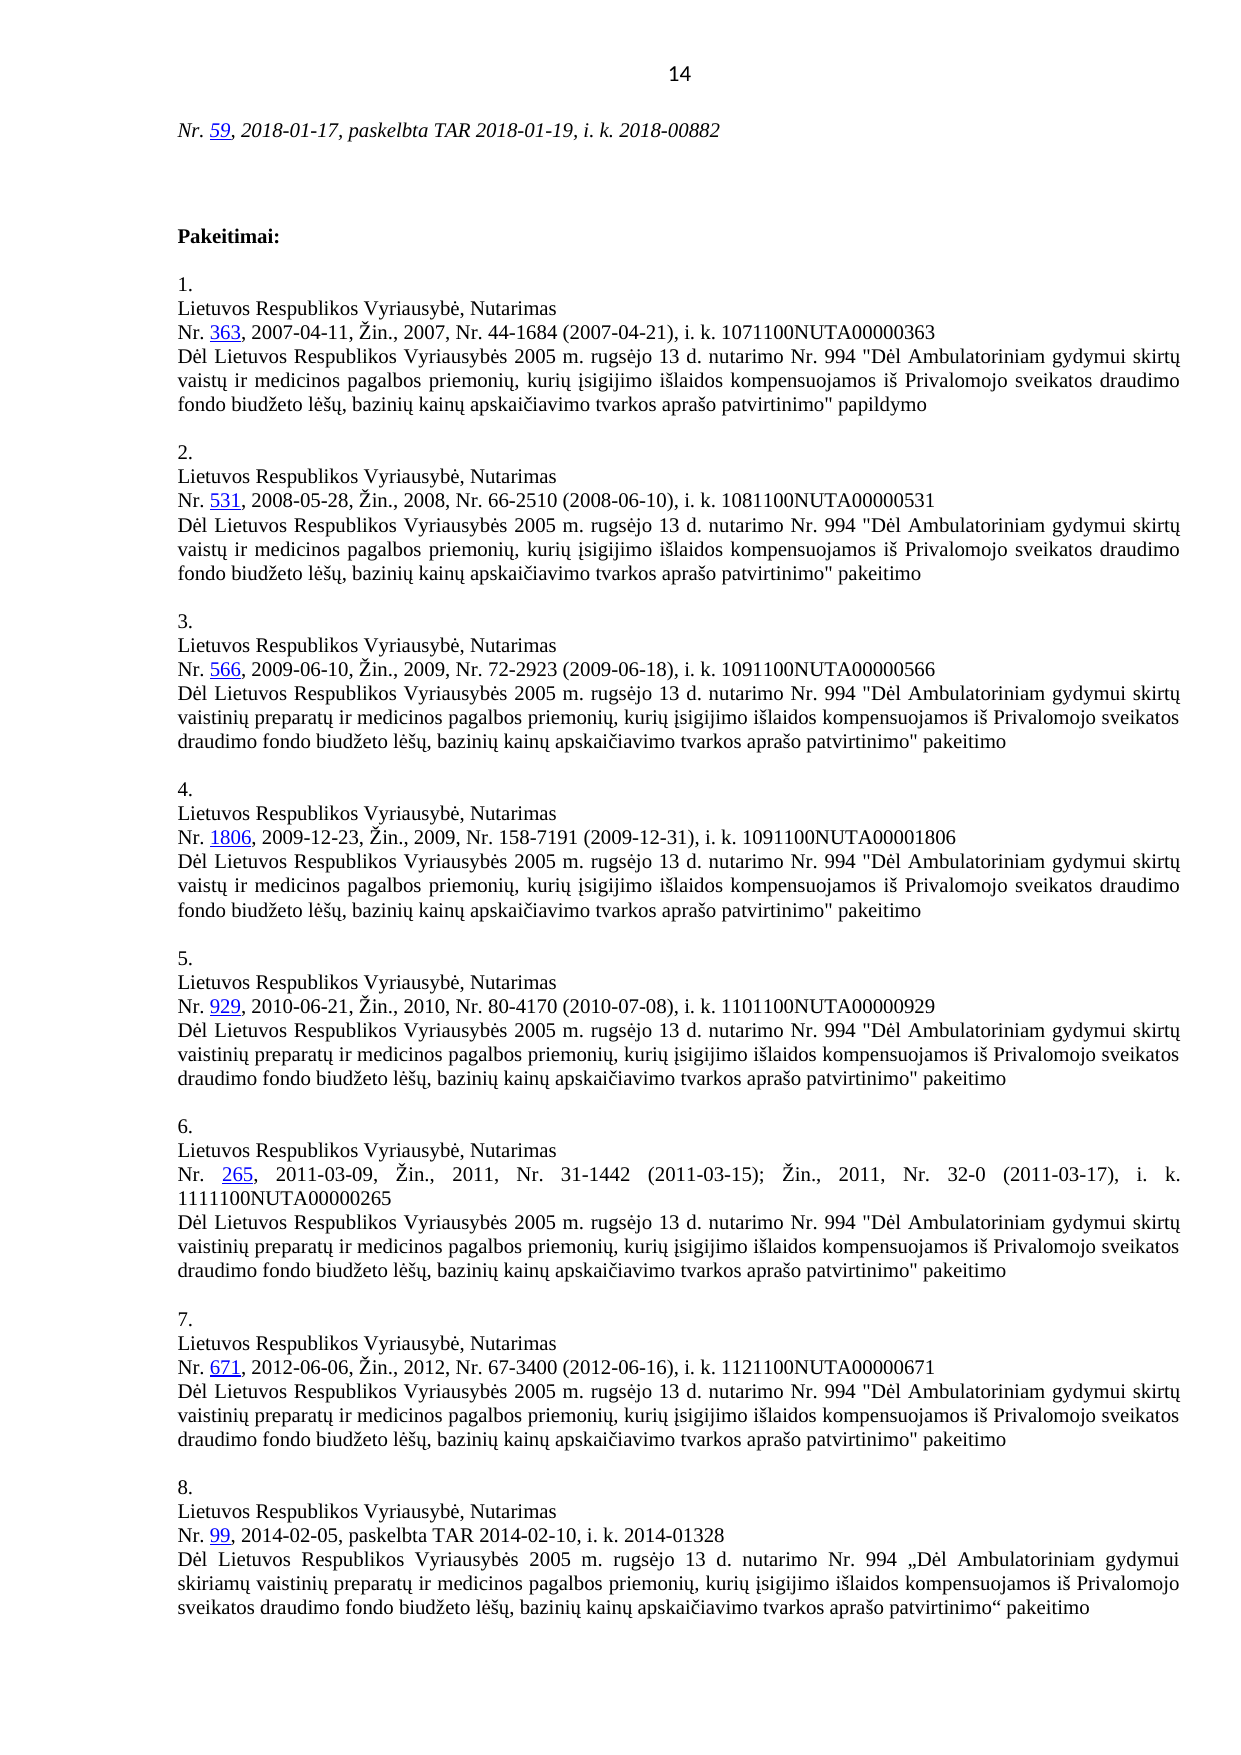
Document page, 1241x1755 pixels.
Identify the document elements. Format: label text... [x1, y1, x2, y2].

text Nr. 531, 2008-05-28, Žin., 2008, Nr. 66-2510 (2008-06-10), i. k. 1081100NUTA00000531 [177, 488, 1181, 512]
text Pakeitimai: [177, 224, 1181, 248]
text Nr. 1806, 2009-12-23, Žin., 2009, Nr. 158-7191 (2009-12-31), i. k. 1091100NUTA00001806 [177, 825, 1181, 849]
text Nr. 671, 2012-06-06, Žin., 2012, Nr. 67-3400 (2012-06-16), i. k. 1121100NUTA00000671 [177, 1355, 1181, 1379]
text Lietuvos Respublikos Vyriausybė, Nutarimas [177, 1499, 1181, 1523]
text Dėl Lietuvos Respublikos Vyriausybės 2005 m. rugsėjo 13 d. nutarimo Nr. 994 "Dėl Ambulatoriniam gydymui skirtų vaistų ir medicinos pagalbos priemonių, kurių įsigijimo išlaidos kompensuojamos iš Privalomojo sveikatos draudimo fondo biudžeto lėšų, bazinių kainų apskaičiavimo tvarkos aprašo patvirtinimo" pakeitimo [177, 512, 1181, 585]
text Nr. 265, 2011-03-09, Žin., 2011, Nr. 31-1442 (2011-03-15); Žin., 2011, Nr. 32-0 (2011-03-17), i. k. 1111100NUTA00000265 [177, 1162, 1181, 1210]
text 6. [177, 1114, 1181, 1138]
text Lietuvos Respublikos Vyriausybė, Nutarimas [177, 1138, 1181, 1162]
text Nr. 929, 2010-06-21, Žin., 2010, Nr. 80-4170 (2010-07-08), i. k. 1101100NUTA00000929 [177, 994, 1181, 1018]
text Nr. 363, 2007-04-11, Žin., 2007, Nr. 44-1684 (2007-04-21), i. k. 1071100NUTA00000363 [177, 320, 1181, 344]
text Lietuvos Respublikos Vyriausybė, Nutarimas [177, 970, 1181, 994]
text 7. [177, 1307, 1181, 1331]
text Dėl Lietuvos Respublikos Vyriausybės 2005 m. rugsėjo 13 d. nutarimo Nr. 994 "Dėl Ambulatoriniam gydymui skirtų vaistinių preparatų ir medicinos pagalbos priemonių, kurių įsigijimo išlaidos kompensuojamos iš Privalomojo sveikatos draudimo fondo biudžeto lėšų, bazinių kainų apskaičiavimo tvarkos aprašo patvirtinimo" pakeitimo [177, 1210, 1181, 1282]
text 8. [177, 1475, 1181, 1499]
text Nr. 566, 2009-06-10, Žin., 2009, Nr. 72-2923 (2009-06-18), i. k. 1091100NUTA00000566 [177, 657, 1181, 681]
text Lietuvos Respublikos Vyriausybė, Nutarimas [177, 633, 1181, 657]
text Dėl Lietuvos Respublikos Vyriausybės 2005 m. rugsėjo 13 d. nutarimo Nr. 994 "Dėl Ambulatoriniam gydymui skirtų vaistų ir medicinos pagalbos priemonių, kurių įsigijimo išlaidos kompensuojamos iš Privalomojo sveikatos draudimo fondo biudžeto lėšų, bazinių kainų apskaičiavimo tvarkos aprašo patvirtinimo" pakeitimo [177, 849, 1181, 922]
text Lietuvos Respublikos Vyriausybė, Nutarimas [177, 464, 1181, 488]
text Lietuvos Respublikos Vyriausybė, Nutarimas [177, 801, 1181, 825]
text Dėl Lietuvos Respublikos Vyriausybės 2005 m. rugsėjo 13 d. nutarimo Nr. 994 "Dėl Ambulatoriniam gydymui skirtų vaistinių preparatų ir medicinos pagalbos priemonių, kurių įsigijimo išlaidos kompensuojamos iš Privalomojo sveikatos draudimo fondo biudžeto lėšų, bazinių kainų apskaičiavimo tvarkos aprašo patvirtinimo" pakeitimo [177, 1018, 1181, 1090]
text 5. [177, 946, 1181, 970]
text Nr. 99, 2014-02-05, paskelbta TAR 2014-02-10, i. k. 2014-01328 [177, 1523, 1181, 1547]
text Lietuvos Respublikos Vyriausybė, Nutarimas [177, 296, 1181, 320]
text 2. [177, 440, 1181, 464]
text 3. [177, 609, 1181, 633]
text Nr. 59, 2018-01-17, paskelbta TAR 2018-01-19, i. k. 2018-00882 [177, 118, 1181, 142]
text Dėl Lietuvos Respublikos Vyriausybės 2005 m. rugsėjo 13 d. nutarimo Nr. 994 "Dėl Ambulatoriniam gydymui skirtų vaistų ir medicinos pagalbos priemonių, kurių įsigijimo išlaidos kompensuojamos iš Privalomojo sveikatos draudimo fondo biudžeto lėšų, bazinių kainų apskaičiavimo tvarkos aprašo patvirtinimo" papildymo [177, 344, 1181, 416]
text Dėl Lietuvos Respublikos Vyriausybės 2005 m. rugsėjo 13 d. nutarimo Nr. 994 "Dėl Ambulatoriniam gydymui skirtų vaistinių preparatų ir medicinos pagalbos priemonių, kurių įsigijimo išlaidos kompensuojamos iš Privalomojo sveikatos draudimo fondo biudžeto lėšų, bazinių kainų apskaičiavimo tvarkos aprašo patvirtinimo" pakeitimo [177, 681, 1181, 753]
text 1. [177, 272, 1181, 296]
text 4. [177, 777, 1181, 801]
text Dėl Lietuvos Respublikos Vyriausybės 2005 m. rugsėjo 13 d. nutarimo Nr. 994 „Dėl Ambulatoriniam gydymui skiriamų vaistinių preparatų ir medicinos pagalbos priemonių, kurių įsigijimo išlaidos kompensuojamos iš Privalomojo sveikatos draudimo fondo biudžeto lėšų, bazinių kainų apskaičiavimo tvarkos aprašo patvirtinimo“ pakeitimo [177, 1547, 1181, 1619]
text Dėl Lietuvos Respublikos Vyriausybės 2005 m. rugsėjo 13 d. nutarimo Nr. 994 "Dėl Ambulatoriniam gydymui skirtų vaistinių preparatų ir medicinos pagalbos priemonių, kurių įsigijimo išlaidos kompensuojamos iš Privalomojo sveikatos draudimo fondo biudžeto lėšų, bazinių kainų apskaičiavimo tvarkos aprašo patvirtinimo" pakeitimo [177, 1379, 1181, 1451]
text Lietuvos Respublikos Vyriausybė, Nutarimas [177, 1331, 1181, 1355]
